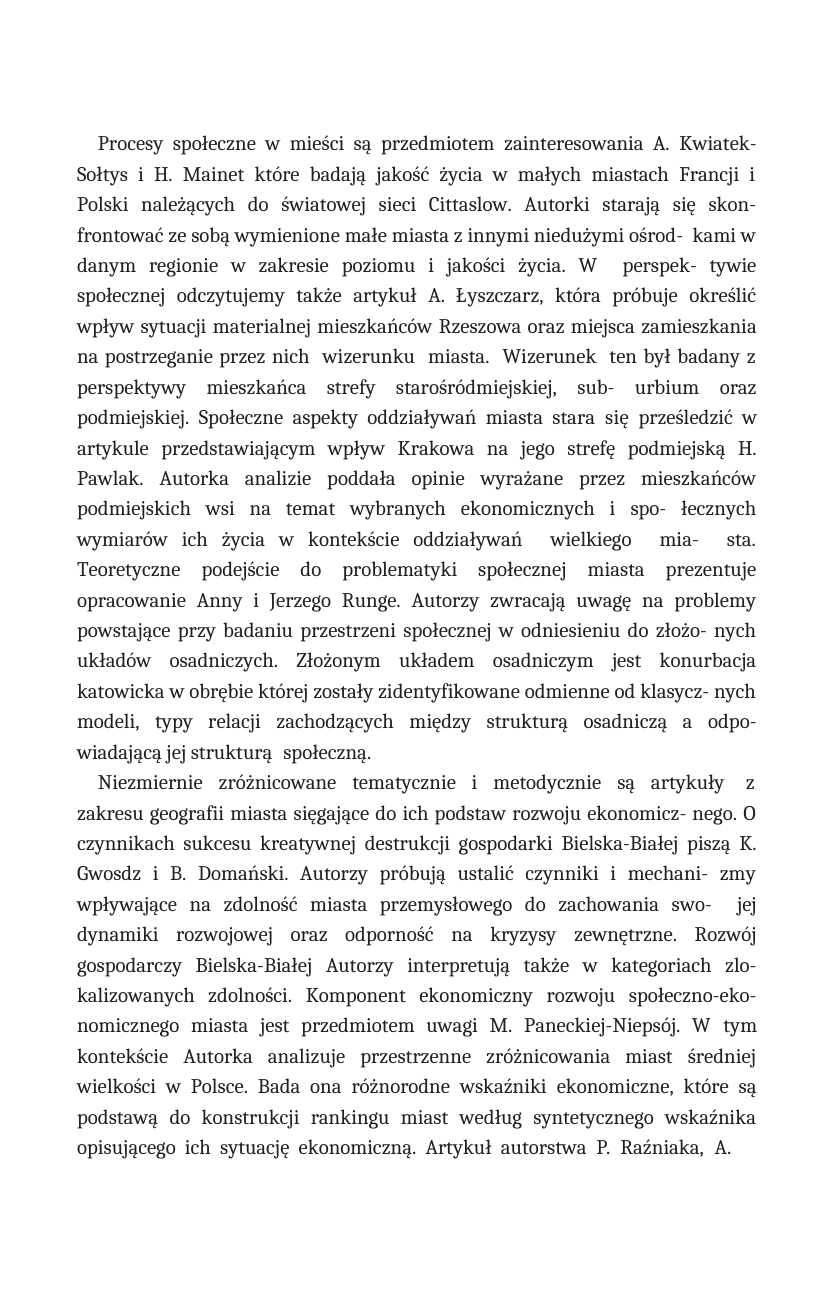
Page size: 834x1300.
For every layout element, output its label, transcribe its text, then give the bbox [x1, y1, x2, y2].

text Niezmiernie zróżnicowane tematycznie i metodycznie są artykuły z zakresu geografii miasta sięgające do ich podstaw rozwoju ekonomicz- nego. O czynnikach sukcesu kreatywnej destrukcji gospodarki Bielska-Białej piszą K. Gwosdz i B. Domański. Autorzy próbują ustalić czynniki i mechani- zmy wpływające na zdolność miasta przemysłowego do zachowania swo- jej dynamiki rozwojowej oraz odporność na kryzysy zewnętrzne. Rozwój gospodarczy Bielska-Białej Autorzy interpretują także w kategoriach zlo- kalizowanych zdolności. Komponent ekonomiczny rozwoju społeczno-eko- nomicznego miasta jest przedmiotem uwagi M. Paneckiej-Niepsój. W tym kontekście Autorka analizuje przestrzenne zróżnicowania miast średniej wielkości w Polsce. Bada ona różnorodne wskaźniki ekonomiczne, które są podstawą do konstrukcji rankingu miast według syntetycznego wskaźnika opisującego ich sytuację ekonomiczną. Artykuł autorstwa P. Raźniaka, A. [77, 771, 757, 1160]
text Procesy społeczne w mieści są przedmiotem zainteresowania A. Kwiatek- Sołtys i H. Mainet które badają jakość życia w małych miastach Francji i Polski należących do światowej sieci Cittaslow. Autorki starają się skon- frontować ze sobą wymienione małe miasta z innymi niedużymi ośrod- kami w danym regionie w zakresie poziomu i jakości życia. W perspek- tywie społecznej odczytujemy także artykuł A. Łyszczarz, która próbuje określić wpływ sytuacji materialnej mieszkańców Rzeszowa oraz miejsca zamieszkania na postrzeganie przez nich wizerunku miasta. Wizerunek ten był badany z perspektywy mieszkańca strefy starośródmiejskiej, sub- urbium oraz podmiejskiej. Społeczne aspekty oddziaływań miasta stara się prześledzić w artykule przedstawiającym wpływ Krakowa na jego strefę podmiejską H. Pawlak. Autorka analizie poddała opinie wyrażane przez mieszkańców podmiejskich wsi na temat wybranych ekonomicznych i spo- łecznych wymiarów ich życia w kontekście oddziaływań wielkiego mia- sta. Teoretyczne podejście do problematyki społecznej miasta prezentuje opracowanie Anny i Jerzego Runge. Autorzy zwracają uwagę na problemy powstające przy badaniu przestrzeni społecznej w odniesieniu do złożo- nych układów osadniczych. Złożonym układem osadniczym jest konurbacja katowicka w obrębie której zostały zidentyfikowane odmienne od klasycz- nych modeli, typy relacji zachodzących między strukturą osadniczą a odpo- wiadającą jej strukturą społeczną. [77, 132, 757, 764]
